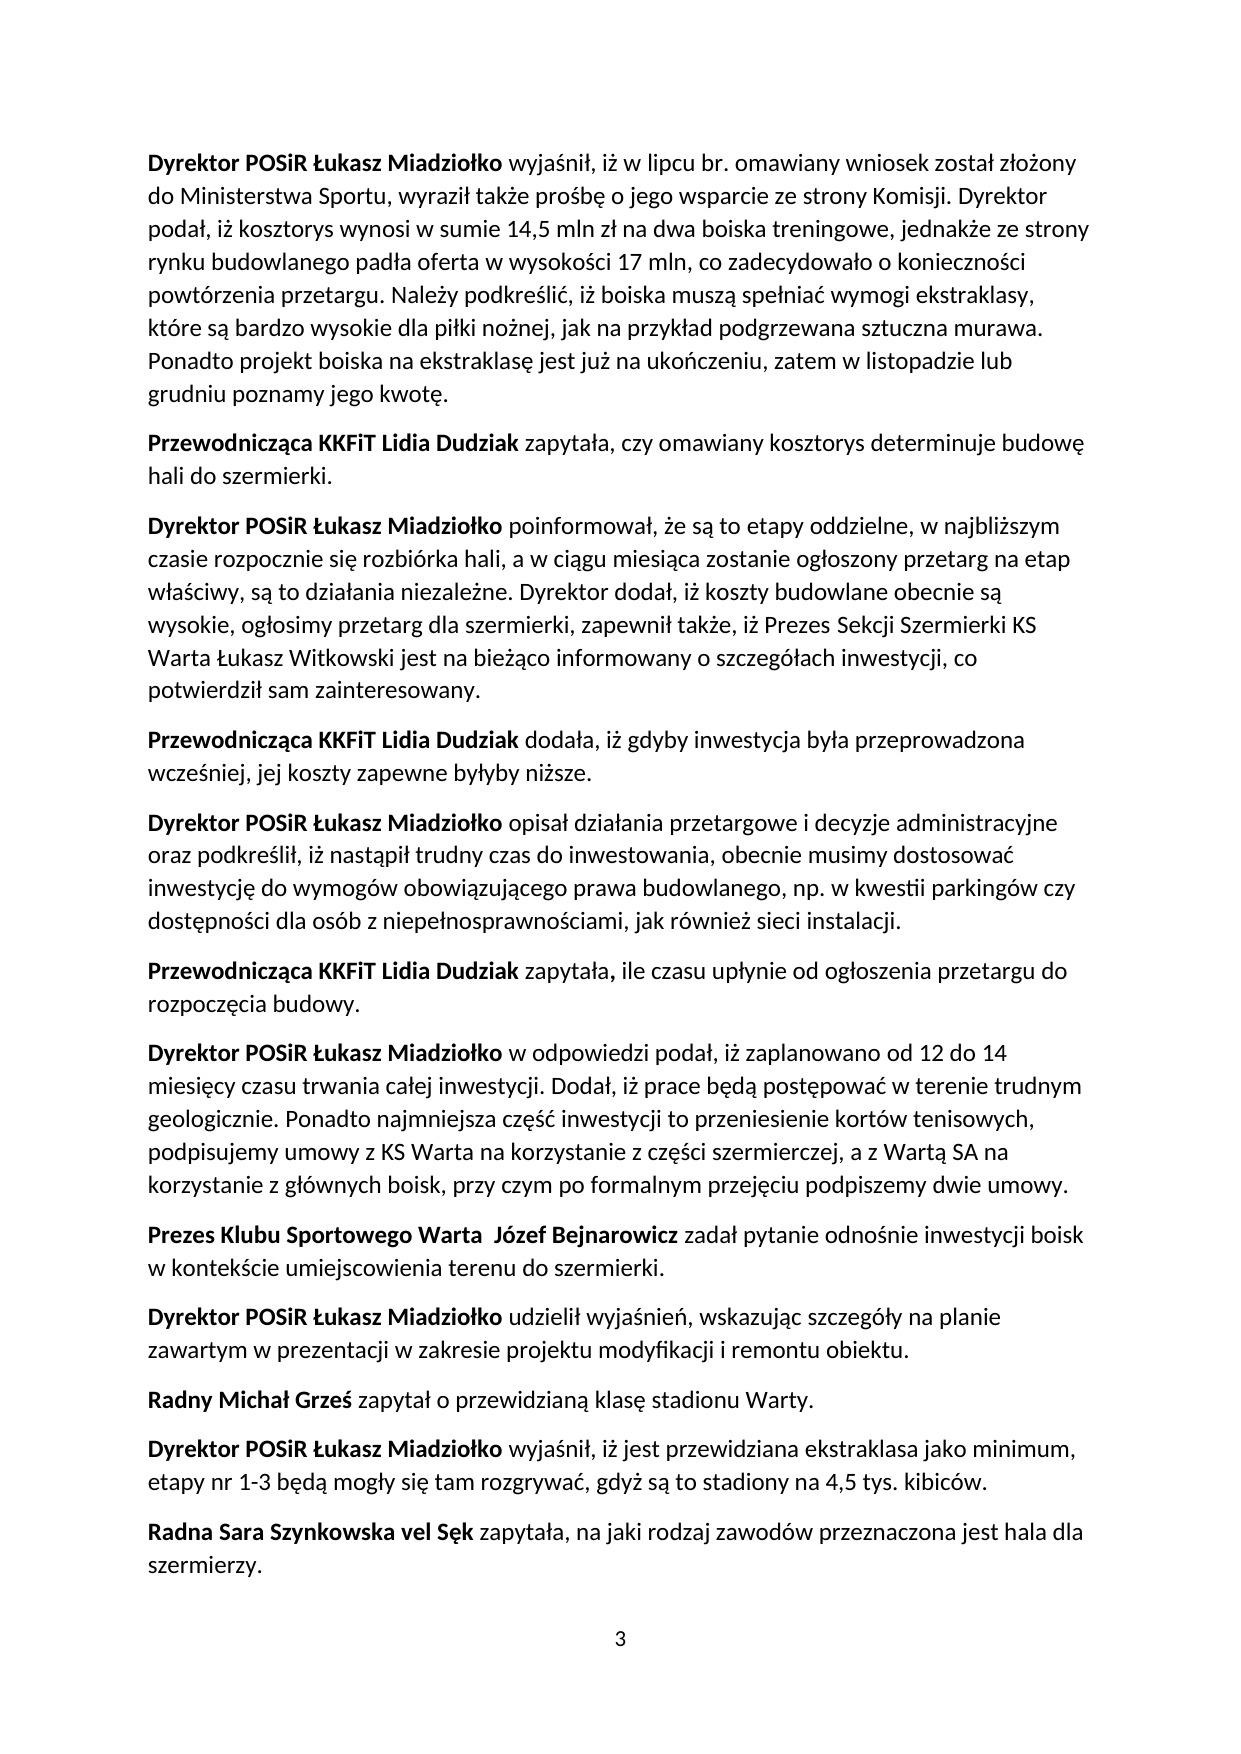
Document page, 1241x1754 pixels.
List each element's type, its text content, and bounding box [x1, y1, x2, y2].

text Radny Michał Grześ zapytał o przewidzianą klasę stadionu Warty. [148, 1384, 1093, 1414]
text Radna Sara Szynkowska vel Sęk zapytała, na jaki rodzaj zawodów przeznaczona jest hala dla szermierzy. [148, 1516, 1093, 1579]
text Przewodnicząca KKFiT Lidia Dudziak zapytała, czy omawiany kosztorys determinuje budowę hali do szermierki. [148, 428, 1093, 491]
text Przewodnicząca KKFiT Lidia Dudziak dodała, iż gdyby inwestycja była przeprowadzona wcześniej, jej koszty zapewne byłyby niższe. [148, 724, 1093, 788]
text Prezes Klubu Sportowego Warta Józef Bejnarowicz zadał pytanie odnośnie inwestycji boisk w kontekście umiejscowienia terenu do szermierki. [148, 1219, 1093, 1282]
text Dyrektor POSiR Łukasz Miadziołko w odpowiedzi podał, iż zaplanowano od 12 do 14 miesięcy czasu trwania całej inwestycji. Dodał, iż prace będą postępować w terenie trudnym geologicznie. Ponadto najmniejsza część inwestycji to przeniesienie kortów tenisowych, podpisujemy umowy z KS Warta na korzystanie z części szermierczej, a z Wartą SA na korzystanie z głównych boisk, przy czym po formalnym przejęciu podpiszemy dwie umowy. [148, 1038, 1093, 1200]
text Dyrektor POSiR Łukasz Miadziołko wyjaśnił, iż w lipcu br. omawiany wniosek został złożony do Ministerstwa Sportu, wyraził także prośbę o jego wsparcie ze strony Komisji. Dyrektor podał, iż kosztorys wynosi w sumie 14,5 mln zł na dwa boiska treningowe, jednakże ze strony rynku budowlanego padła oferta w wysokości 17 mln, co zadecydowało o konieczności powtórzenia przetargu. Należy podkreślić, iż boiska muszą spełniać wymogi ekstraklasy, które są bardzo wysokie dla piłki nożnej, jak na przykład podgrzewana sztuczna murawa. Ponadto projekt boiska na ekstraklasę jest już na ukończeniu, zatem w listopadzie lub grudniu poznamy jego kwotę. [148, 148, 1093, 408]
text Dyrektor POSiR Łukasz Miadziołko udzielił wyjaśnień, wskazując szczegóły na planie zawartym w prezentacji w zakresie projektu modyfikacji i remontu obiektu. [148, 1301, 1093, 1365]
text Dyrektor POSiR Łukasz Miadziołko opisał działania przetargowe i decyzje administracyjne oraz podkreślił, iż nastąpił trudny czas do inwestowania, obecnie musimy dostosować inwestycję do wymogów obowiązującego prawa budowlanego, np. w kwestii parkingów czy dostępności dla osób z niepełnosprawnościami, jak również sieci instalacji. [148, 807, 1093, 936]
text Dyrektor POSiR Łukasz Miadziołko wyjaśnił, iż jest przewidziana ekstraklasa jako minimum, etapy nr 1-3 będą mogły się tam rozgrywać, gdyż są to stadiony na 4,5 tys. kibiców. [148, 1433, 1093, 1497]
text Przewodnicząca KKFiT Lidia Dudziak zapytała, ile czasu upłynie od ogłoszenia przetargu do rozpoczęcia budowy. [148, 955, 1093, 1018]
text Dyrektor POSiR Łukasz Miadziołko poinformował, że są to etapy oddzielne, w najbliższym czasie rozpocznie się rozbiórka hali, a w ciągu miesiąca zostanie ogłoszony przetarg na etap właściwy, są to działania niezależne. Dyrektor dodał, iż koszty budowlane obecnie są wysokie, ogłosimy przetarg dla szermierki, zapewnił także, iż Prezes Sekcji Szermierki KS Warta Łukasz Witkowski jest na bieżąco informowany o szczegółach inwestycji, co potwierdził sam zainteresowany. [148, 510, 1093, 705]
